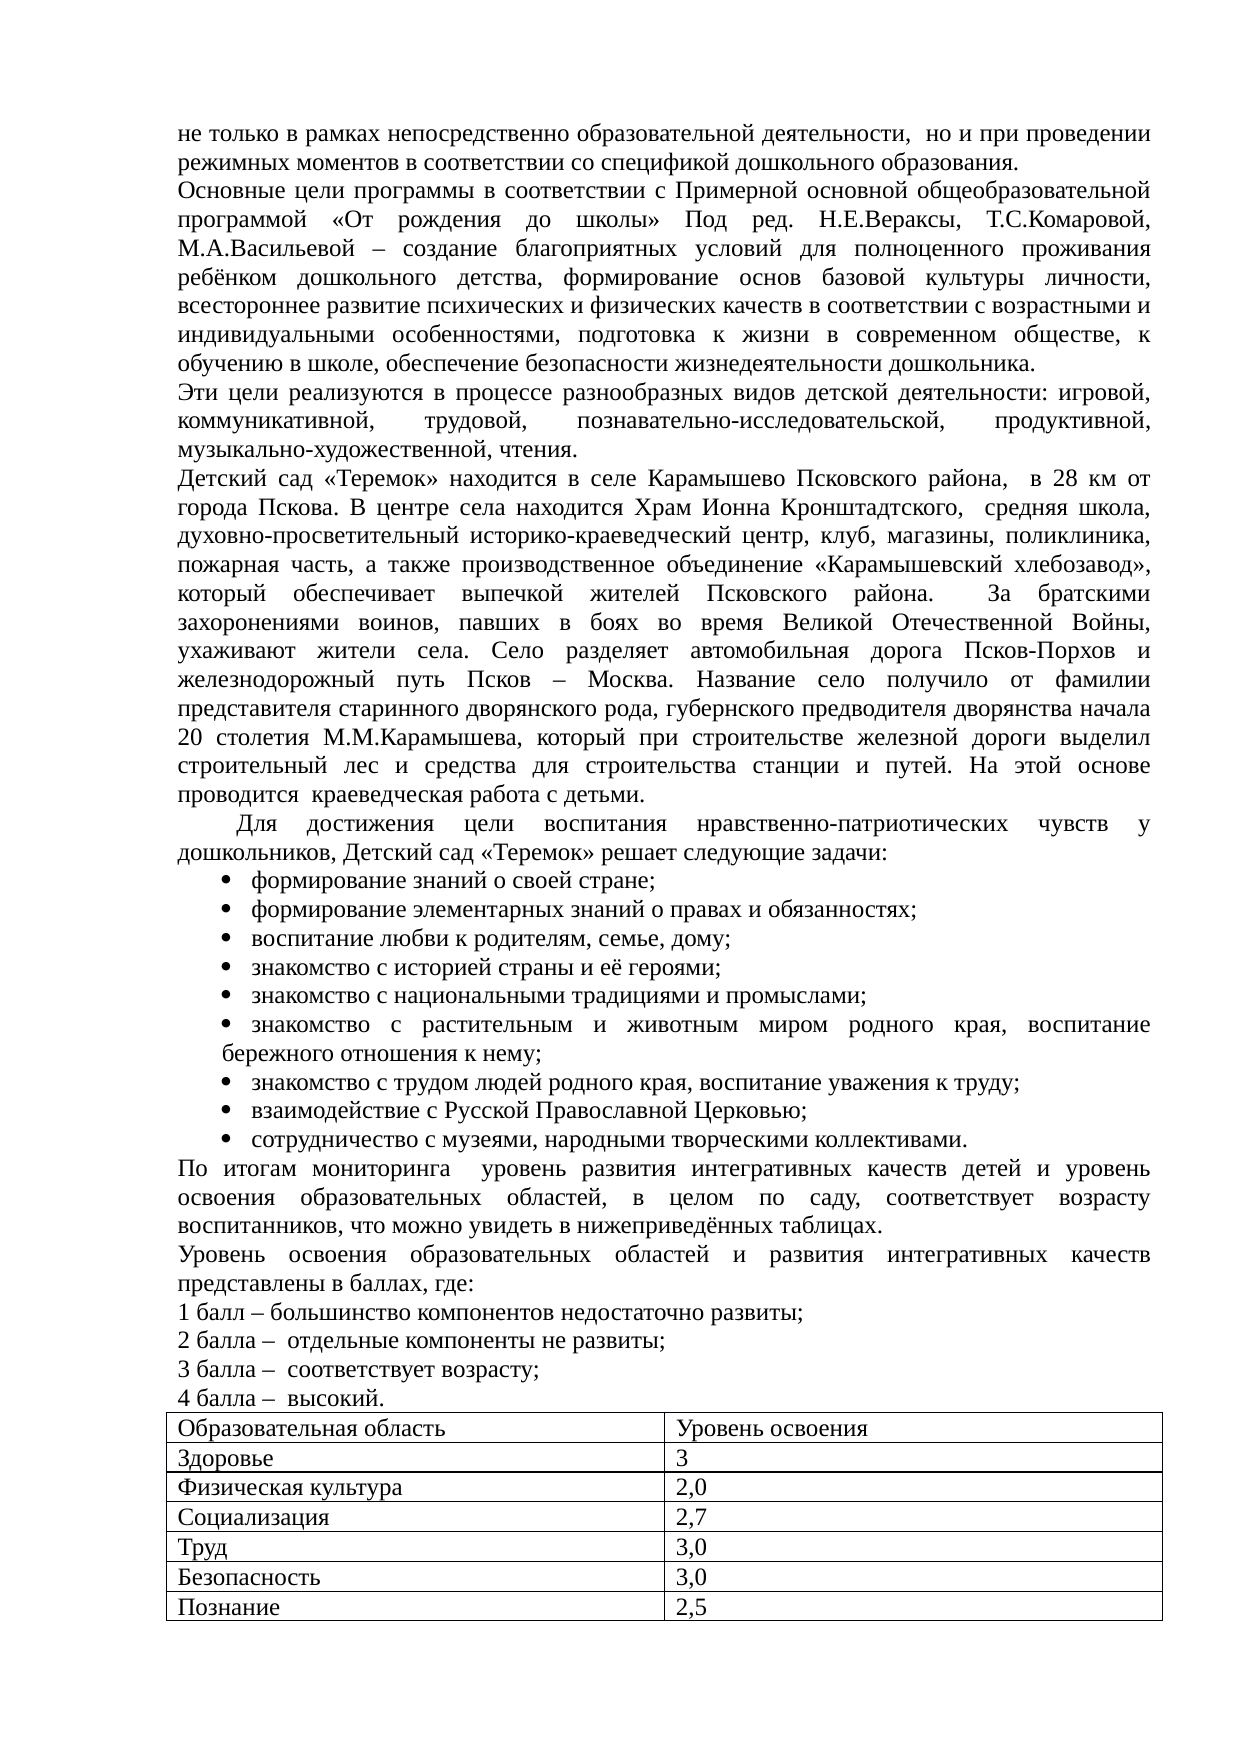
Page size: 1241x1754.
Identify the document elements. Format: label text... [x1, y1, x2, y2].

list знакомство с национальными традициями и промыслами; [222, 981, 1152, 1009]
text Уровень освоения образовательных областей и развития интегративных качеств представлены в баллах, где: [177, 1239, 1152, 1297]
list воспитание любви к родителям, семье, дому; [222, 923, 1152, 952]
list знакомство с трудом людей родного края, воспитание уважения к труду; [222, 1067, 1152, 1096]
text Эти цели реализуются в процессе разнообразных видов детской деятельности: игровой, коммуникативной, трудовой, познавательно-исследовательской, продуктивной, музыкально-художественной, чтения. [177, 377, 1152, 463]
text По итогам мониторинга уровень развития интегративных качеств детей и уровень освоения образовательных областей, в целом по саду, соответствует возрасту воспитанников, что можно увидеть в нижеприведённых таблицах. [177, 1153, 1152, 1239]
table_header Уровень освоения [665, 1413, 1162, 1442]
list формирование элементарных знаний о правах и обязанностях; [222, 894, 1152, 923]
table_cell 2,0 [665, 1473, 1162, 1501]
table_cell Социализация [167, 1502, 664, 1531]
text 1 балл – большинство компонентов недостаточно развиты; [177, 1297, 1152, 1326]
table_header Образовательная область [167, 1413, 664, 1442]
table_cell Физическая культура [167, 1473, 664, 1501]
text 3 балла – соответствует возрасту; [177, 1354, 1152, 1383]
table_cell Познание [167, 1592, 664, 1620]
table_cell Здоровье [167, 1443, 664, 1471]
list сотрудничество с музеями, народными творческими коллективами. [222, 1124, 1152, 1153]
table_cell 3 [665, 1443, 1162, 1471]
table_cell 2,7 [665, 1502, 1162, 1531]
text 4 балла – высокий. [177, 1383, 1152, 1412]
table_cell Труд [167, 1532, 664, 1561]
text Основные цели программы в соответствии с Примерной основной общеобразовательной программой «От рождения до школы» Под ред. Н.Е.Вераксы, Т.С.Комаровой, М.А.Васильевой – создание благоприятных условий для полноценного проживания ребёнком дошкольного детства, формирование основ базовой культуры личности, всестороннее развитие психических и физических качеств в соответствии с возрастными и индивидуальными особенностями, подготовка к жизни в современном обществе, к обучению в школе, обеспечение безопасности жизнедеятельности дошкольника. [177, 176, 1152, 377]
table_cell Безопасность [167, 1562, 664, 1591]
list знакомство с растительным и животным миром родного края, воспитание бережного отношения к нему; [222, 1009, 1152, 1067]
list знакомство с историей страны и её героями; [222, 952, 1152, 981]
table_cell 3,0 [665, 1562, 1162, 1591]
text не только в рамках непосредственно образовательной деятельности, но и при проведении режимных моментов в соответствии со спецификой дошкольного образования. [177, 118, 1152, 176]
table_cell 2,5 [665, 1592, 1162, 1620]
text Детский сад «Теремок» находится в селе Карамышево Псковского района, в 28 км от города Пскова. В центре села находится Храм Ионна Кронштадтского, средняя школа, духовно-просветительный историко-краеведческий центр, клуб, магазины, поликлиника, пожарная часть, а также производственное объединение «Карамышевский хлебозавод», который обеспечивает выпечкой жителей Псковского района. За братскими захоронениями воинов, павших в боях во время Великой Отечественной Войны, ухаживают жители села. Село разделяет автомобильная дорога Псков-Порхов и железнодорожный путь Псков – Москва. Название село получило от фамилии представителя старинного дворянского рода, губернского предводителя дворянства начала 20 столетия М.М.Карамышева, который при строительстве железной дороги выделил строительный лес и средства для строительства станции и путей. На этой основе проводится краеведческая работа с детьми. [177, 463, 1152, 808]
text 2 балла – отдельные компоненты не развиты; [177, 1326, 1152, 1354]
list взаимодействие с Русской Православной Церковью; [222, 1096, 1152, 1124]
table_cell 3,0 [665, 1532, 1162, 1561]
list формирование знаний о своей стране; [222, 866, 1152, 894]
text Для достижения цели воспитания нравственно-патриотических чувств у дошкольников, Детский сад «Теремок» решает следующие задачи: [177, 808, 1152, 866]
